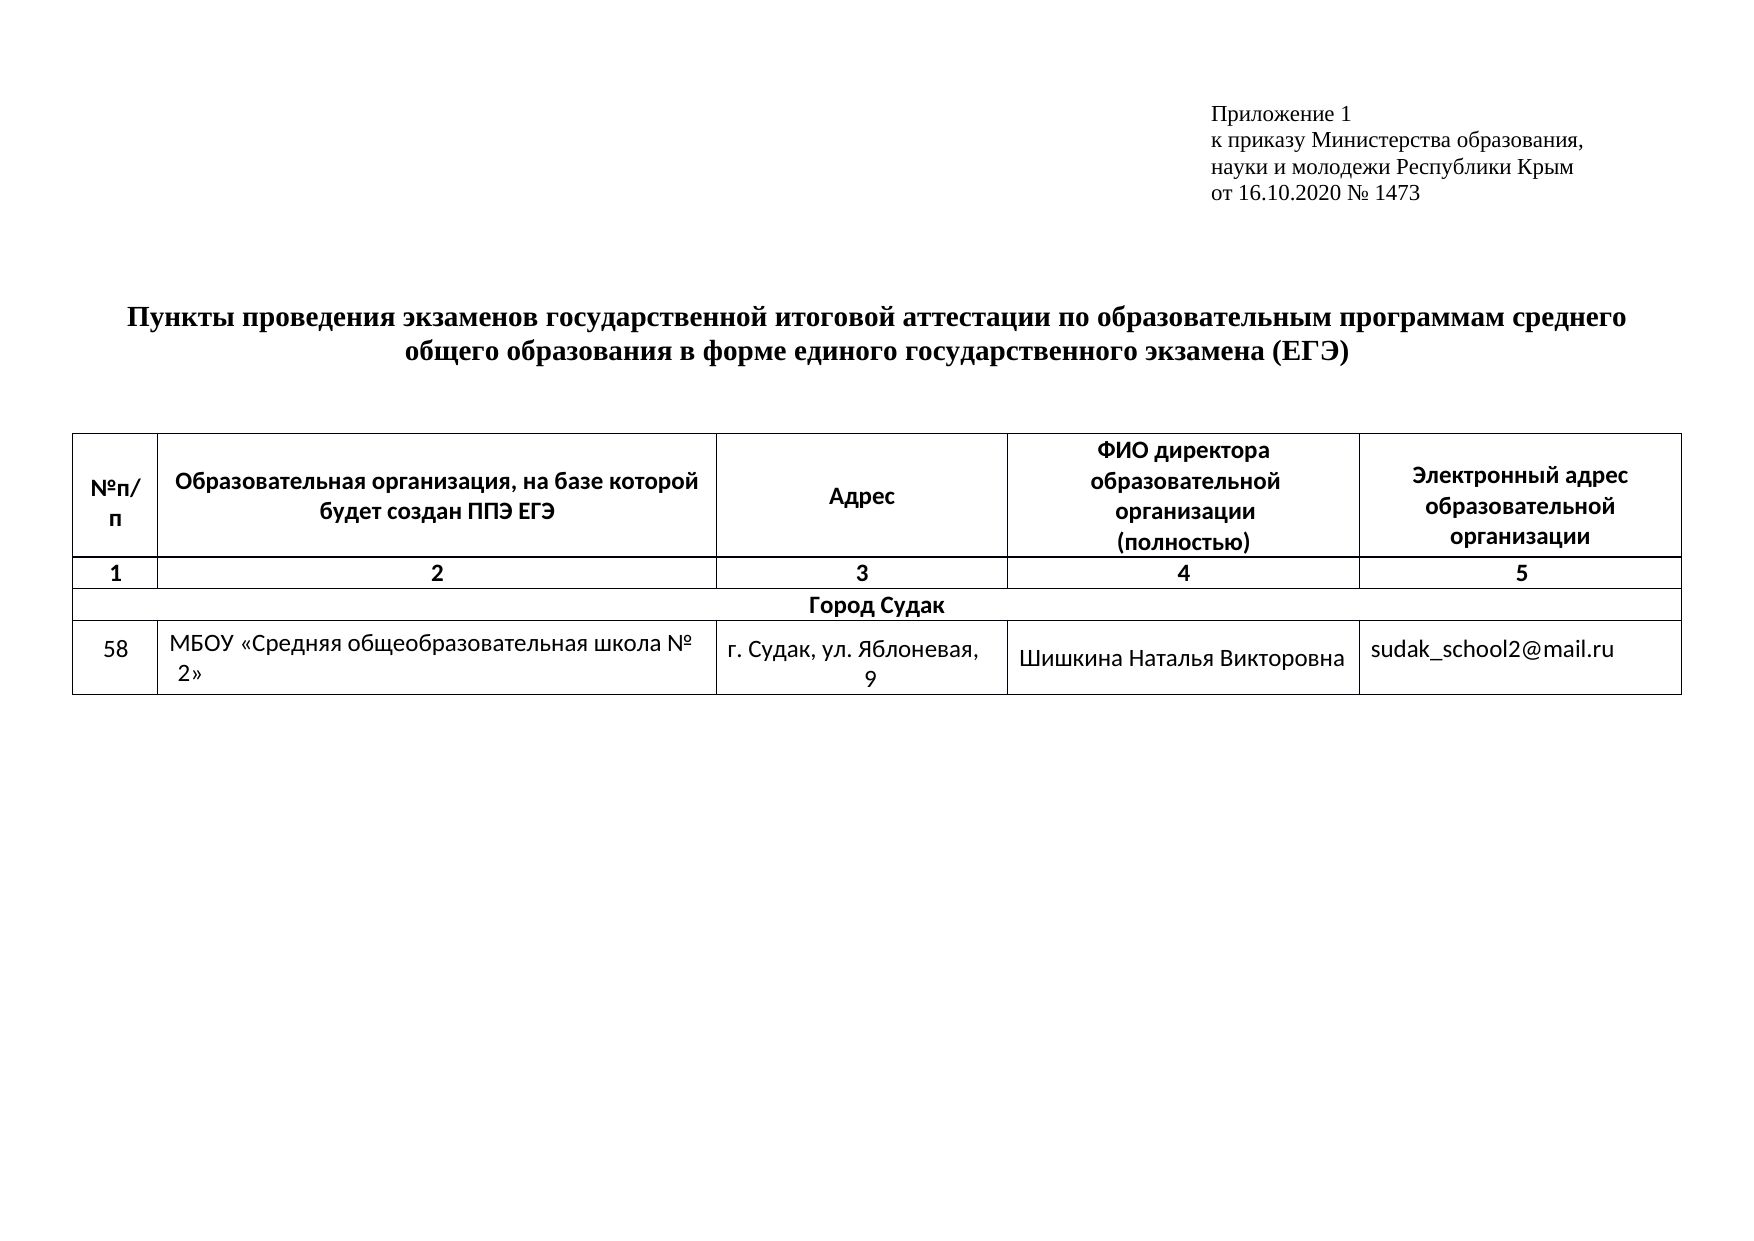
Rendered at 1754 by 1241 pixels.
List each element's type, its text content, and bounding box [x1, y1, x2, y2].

table_cell 4 [1008, 558, 1359, 588]
table_cell sudak_school2@mail.ru [1360, 621, 1681, 694]
text Приложение 1 [1211, 100, 1636, 127]
table_header Адрес [717, 434, 1007, 556]
table_header ФИО директора образовательной организации (полностью) [1008, 434, 1359, 556]
table_cell Шишкина Наталья Викторовна [1008, 621, 1359, 694]
table_header Электронный адрес образовательной организации [1360, 434, 1681, 556]
table_cell МБОУ «Средняя общеобразовательная школа № 2» [158, 621, 716, 694]
table_header Образовательная организация, на базе которой будет создан ППЭ ЕГЭ [158, 434, 716, 556]
table_cell 2 [158, 558, 716, 588]
table_cell 58 [73, 621, 157, 694]
table_header №п/п [73, 434, 157, 556]
table_cell 1 [73, 558, 157, 588]
table_cell г. Судак, ул. Яблоневая, 9 [717, 621, 1007, 694]
table_cell Город Судак [73, 589, 1681, 619]
text Пункты проведения экзаменов государственной итоговой аттестации по образовательным программам среднего общего образования в форме единого государственного экзамена (ЕГЭ) [118, 299, 1636, 366]
table_cell 3 [717, 558, 1007, 588]
text от 16.10.2020 № 1473 [1211, 179, 1636, 206]
table_cell 5 [1360, 558, 1681, 588]
text к приказу Министерства образования, науки и молодежи Республики Крым [1211, 127, 1636, 179]
